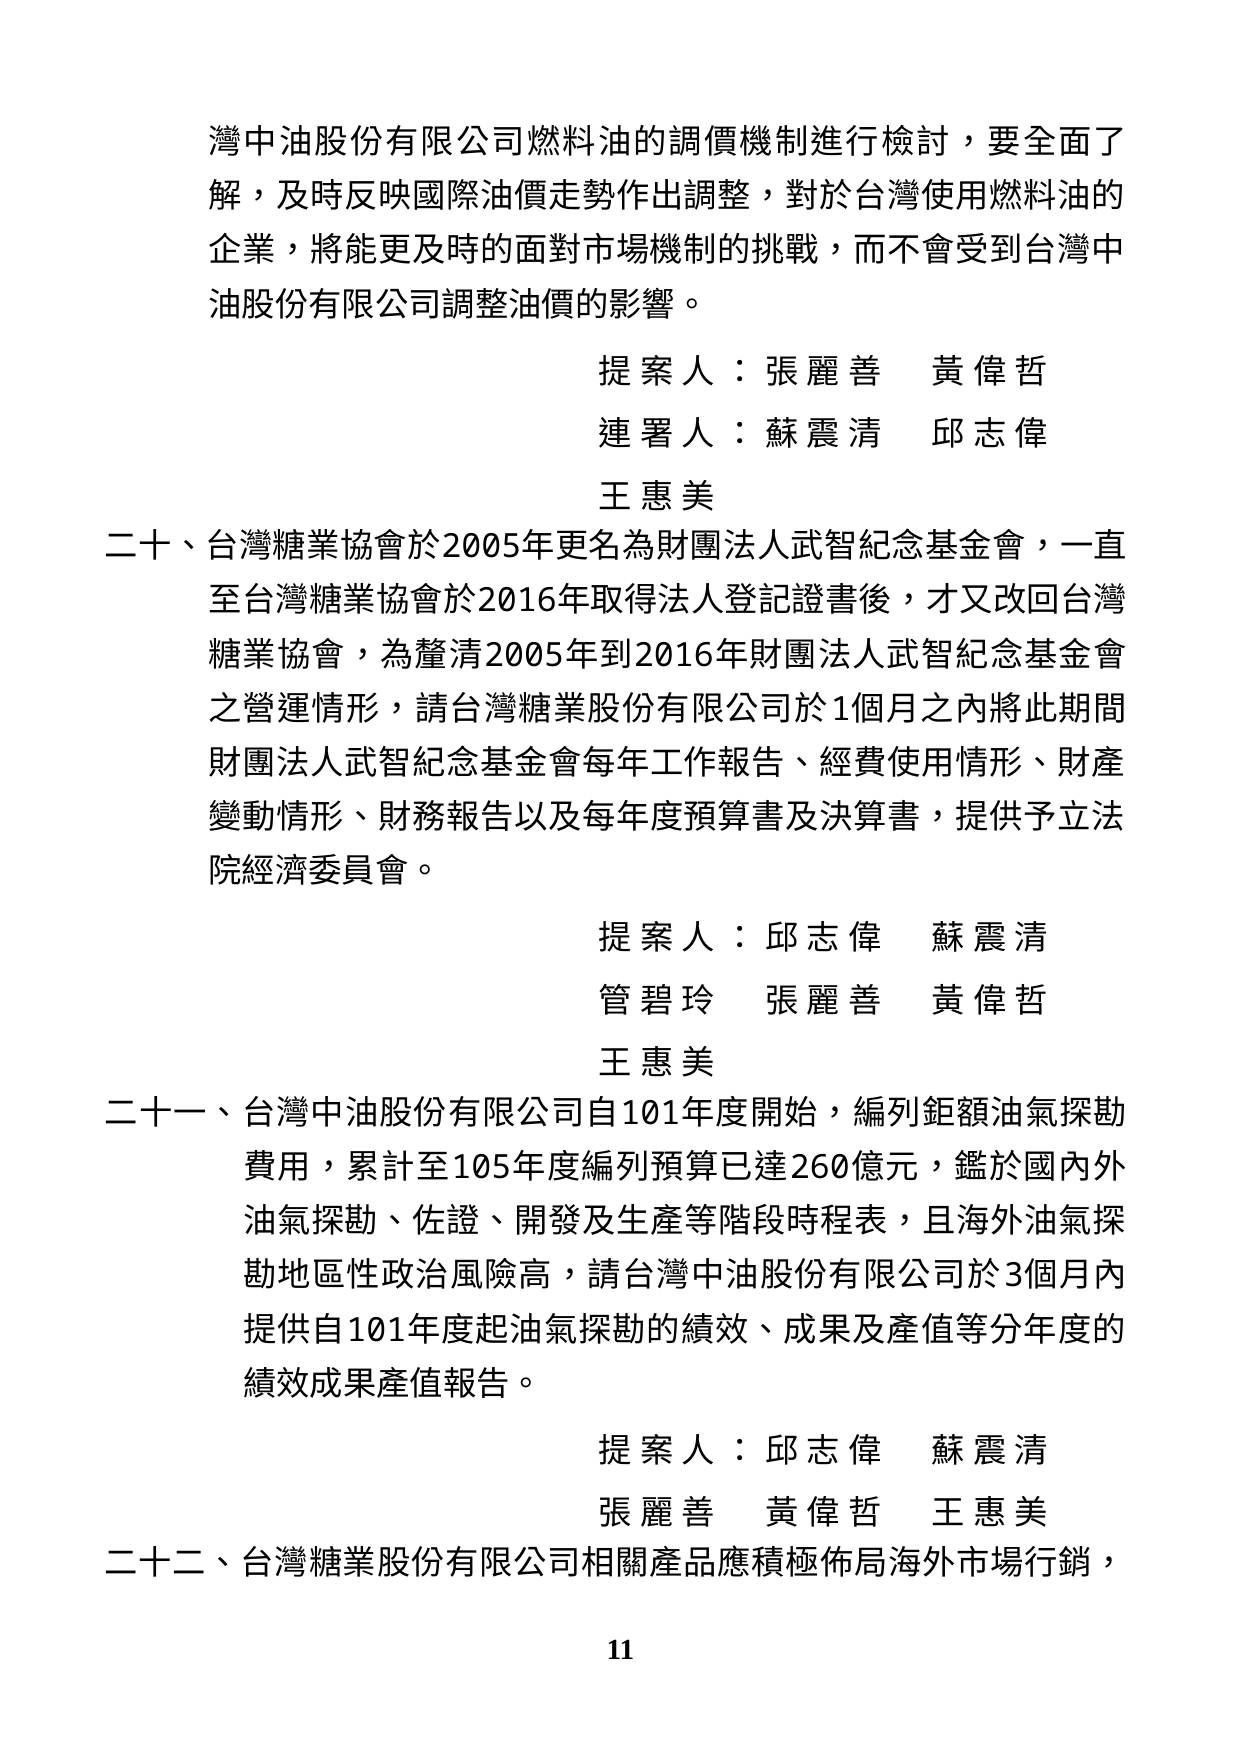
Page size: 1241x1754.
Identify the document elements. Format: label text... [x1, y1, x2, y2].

text 提案人：張麗善 黃偉哲 [589, 327, 1105, 389]
text 二十、台灣糖業協會於2005年更名為財團法人武智紀念基金會，一直至台灣糖業協會於2016年取得法人登記證書後，才又改回台灣糖業協會，為釐清2005年到2016年財團法人武智紀念基金會之營運情形，請台灣糖業股份有限公司於1個月之內將此期間財團法人武智紀念基金會每年工作報告、經費使用情形、財產變動情形、財務報告以及每年度預算書及決算書，提供予立法院經濟委員會。 [104, 514, 1127, 893]
text 提案人：邱志偉 蘇震清 張麗善 黃偉哲 王惠美 [589, 1406, 1105, 1531]
text 提案人：邱志偉 蘇震清 管碧玲 張麗善 黃偉哲 王惠美 [589, 893, 1105, 1081]
text 二十二、台灣糖業股份有限公司相關產品應積極佈局海外市場行銷， [104, 1531, 1127, 1585]
text 灣中油股份有限公司燃料油的調價機制進行檢討，要全面了解，及時反映國際油價走勢作出調整，對於台灣使用燃料油的企業，將能更及時的面對市場機制的挑戰，而不會受到台灣中油股份有限公司調整油價的影響。 [104, 110, 1127, 327]
text 連署人：蘇震清 邱志偉 王惠美 [589, 389, 1105, 514]
text 二十一、台灣中油股份有限公司自101年度開始，編列鉅額油氣探勘費用，累計至105年度編列預算已達260億元，鑑於國內外油氣探勘、佐證、開發及生產等階段時程表，且海外油氣探勘地區性政治風險高，請台灣中油股份有限公司於3個月內提供自101年度起油氣探勘的績效、成果及產值等分年度的績效成果產值報告。 [104, 1081, 1127, 1406]
